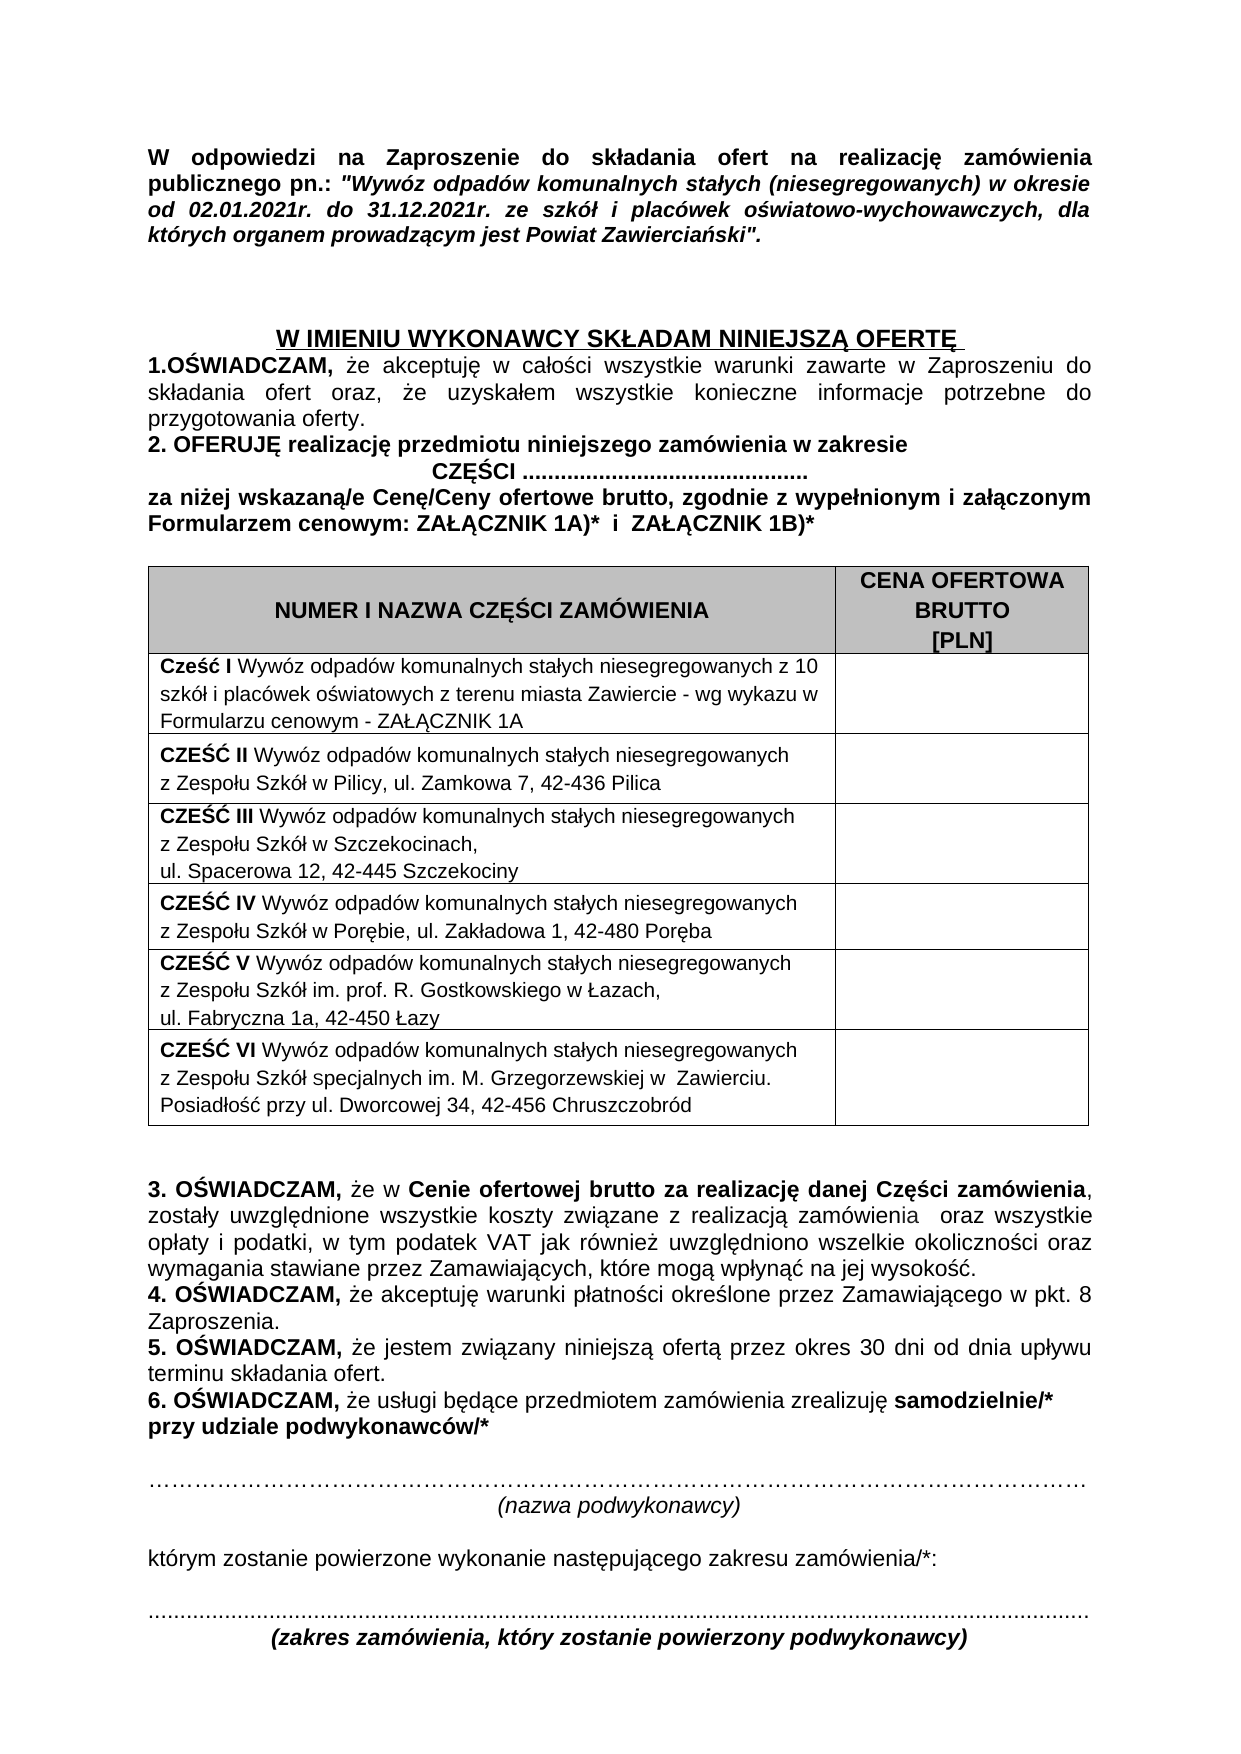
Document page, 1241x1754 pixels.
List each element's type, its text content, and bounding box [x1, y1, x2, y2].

text 2. OFERUJĘ realizację przedmiotu niniejszego zamówienia w zakresie [148, 431, 1093, 458]
text W odpowiedzi na Zaproszenie do składania ofert na realizację zamówienia publicznego pn.: "Wywóz odpadów komunalnych stałych (niesegregowanych) w okresie od 02.01.2021r. do 31.12.2021r. ze szkół i placówek oświatowo-wychowawczych, dla których organem prowadzącym jest Powiat Zawierciański". [148, 144, 1093, 247]
text 1.OŚWIADCZAM, że akceptuję w całości wszystkie warunki zawarte w Zaproszeniu do składania ofert oraz, że uzyskałem wszystkie konieczne informacje potrzebne do przygotowania oferty. [148, 352, 1093, 431]
text przy udziale podwykonawców/* [148, 1413, 1093, 1439]
table_header NUMER I NAZWA CZĘŚCI ZAMÓWIENIA [149, 567, 835, 653]
table_cell [836, 804, 1088, 883]
text za niżej wskazaną/e Cenę/Ceny ofertowe brutto, zgodnie z wypełnionym i załączonym Formularzem cenowym: ZAŁĄCZNIK 1A)* i ZAŁĄCZNIK 1B)* [148, 484, 1093, 537]
table_cell Cześć I Wywóz odpadów komunalnych stałych niesegregowanych z 10 szkół i placówek oświatowych z terenu miasta Zawiercie - wg wykazu w Formularzu cenowym - ZAŁĄCZNIK 1A [149, 654, 835, 733]
table_cell [836, 1030, 1088, 1124]
text (zakres zamówienia, który zostanie powierzony podwykonawcy) [148, 1624, 1093, 1650]
text 5. OŚWIADCZAM, że jestem związany niniejszą ofertą przez okres 30 dni od dnia upływu terminu składania ofert. [148, 1334, 1093, 1387]
table_cell [836, 950, 1088, 1029]
text CZĘŚCI ............................................. [148, 458, 1093, 484]
text 4. OŚWIADCZAM, że akceptuję warunki płatności określone przez Zamawiającego w pkt. 8 Zaproszenia. [148, 1281, 1093, 1334]
text (nazwa podwykonawcy) [148, 1492, 1093, 1518]
table_cell CZEŚĆ VI Wywóz odpadów komunalnych stałych niesegregowanych z Zespołu Szkół Specjalnych im. M. Grzegorzewskiej w Zawierciu. Posiadłość przy ul. Dworcowej 34, 42-456 Chruszczobród [149, 1030, 835, 1124]
table_cell CZEŚĆ IV Wywóz odpadów komunalnych stałych niesegregowanych z Zespołu Szkół w Porębie, ul. Zakładowa 1, 42-480 Poręba [149, 884, 835, 949]
table_cell CZEŚĆ V Wywóz odpadów komunalnych stałych niesegregowanych z Zespołu Szkół im. prof. R. Gostkowskiego w Łazach, ul. Fabryczna 1a, 42-450 Łazy [149, 950, 835, 1029]
text .................................................................................................................................................... [148, 1597, 1093, 1624]
table_cell [836, 734, 1088, 803]
text W IMIENIU WYKONAWCY SKŁADAM NINIEJSZĄ OFERTĘ [148, 323, 1093, 352]
table_cell [836, 884, 1088, 949]
table_cell [836, 654, 1088, 733]
table_cell CZEŚĆ III Wywóz odpadów komunalnych stałych niesegregowanych z Zespołu Szkół w Szczekocinach, ul. Spacerowa 12, 42-445 Szczekociny [149, 804, 835, 883]
text 6. OŚWIADCZAM, że usługi będące przedmiotem zamówienia zrealizuję samodzielnie/* [148, 1387, 1093, 1413]
text 3. OŚWIADCZAM, że w Cenie ofertowej brutto za realizację danej Części zamówienia, zostały uwzględnione wszystkie koszty związane z realizacją zamówienia oraz wszystkie opłaty i podatki, w tym podatek VAT jak również uwzględniono wszelkie okoliczności oraz wymagania stawiane przez Zamawiających, które mogą wpłynąć na jej wysokość. [148, 1176, 1093, 1281]
text …………………………………………………………………………………………………………… [148, 1466, 1093, 1492]
table_cell CZEŚĆ II Wywóz odpadów komunalnych stałych niesegregowanych z Zespołu Szkół w Pilicy, ul. Zamkowa 7, 42-436 Pilica [149, 734, 835, 803]
text którym zostanie powierzone wykonanie następującego zakresu zamówienia/*: [148, 1545, 1093, 1571]
table_header CENA OFERTOWA BRUTTO [PLN] [836, 567, 1088, 653]
